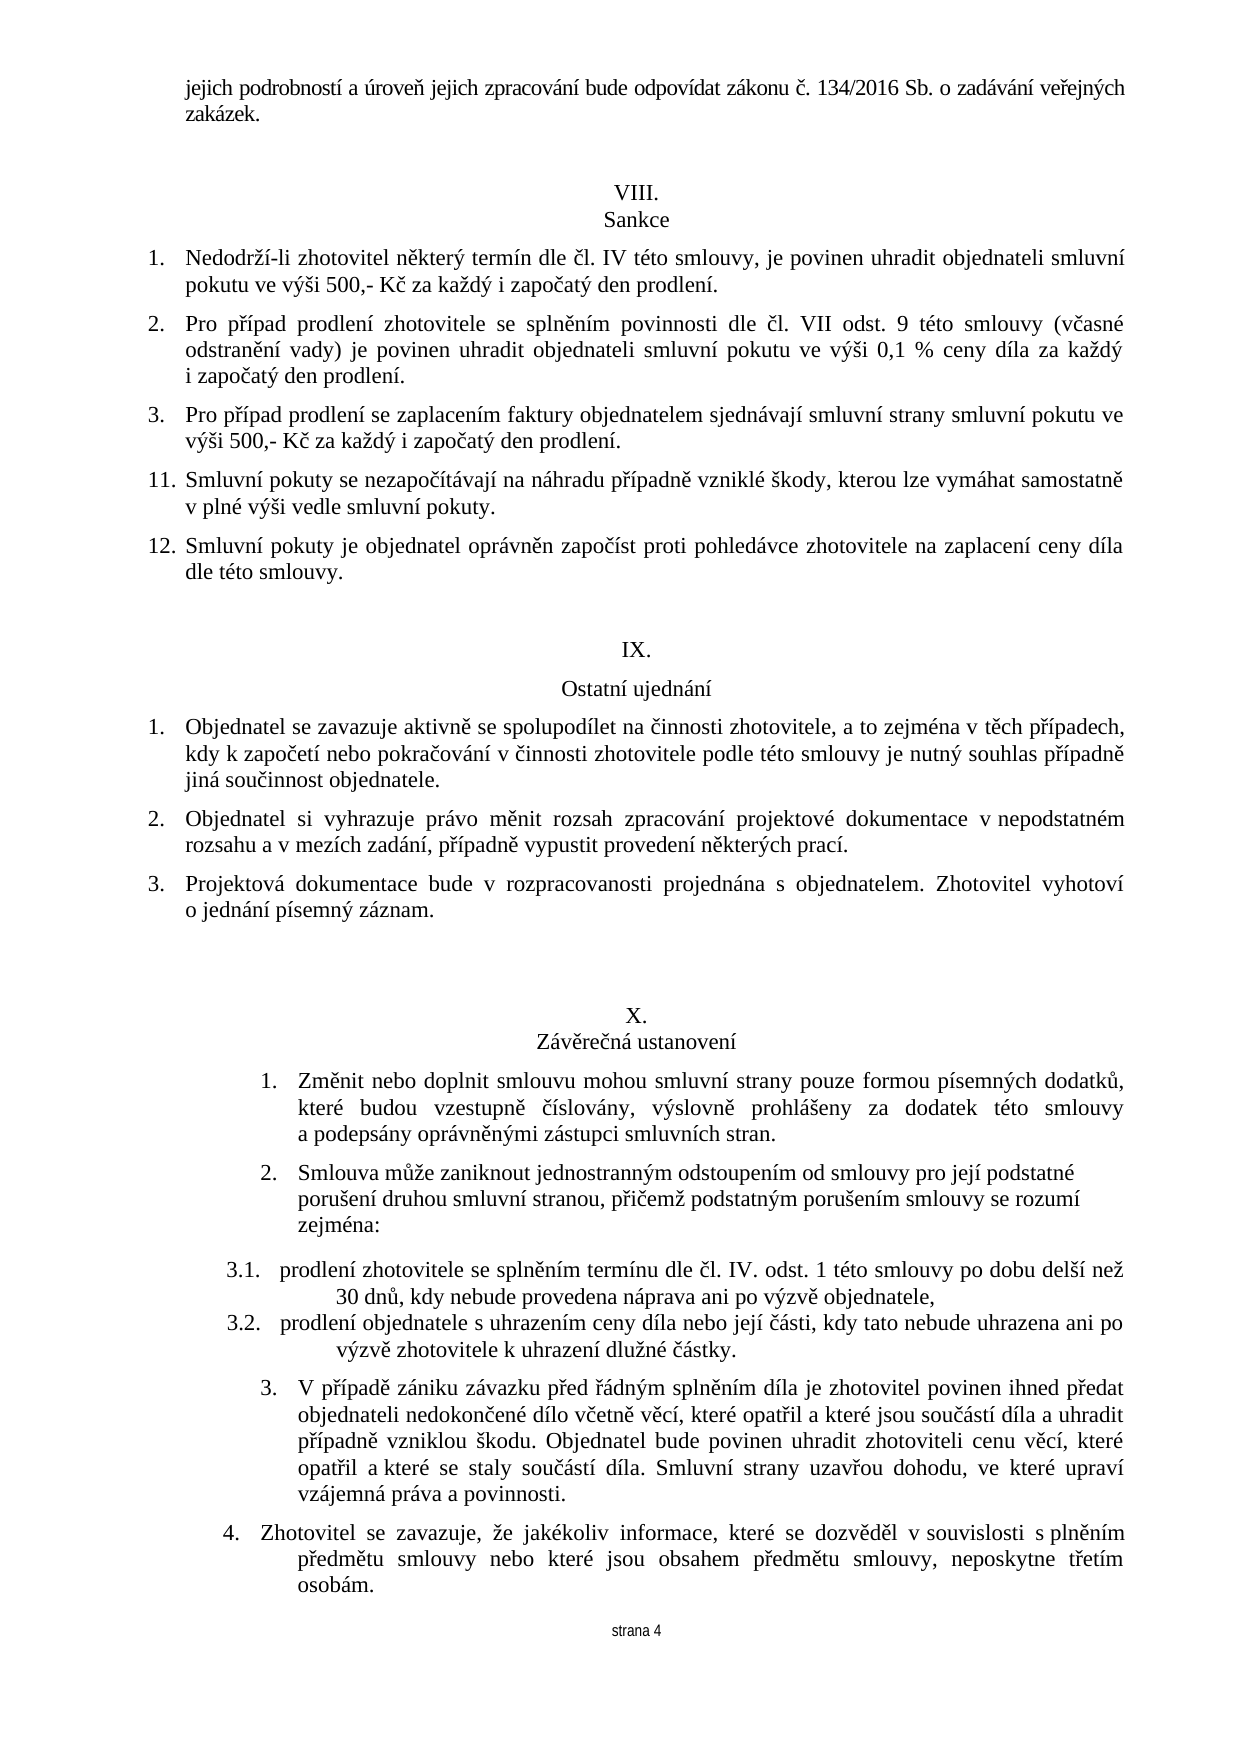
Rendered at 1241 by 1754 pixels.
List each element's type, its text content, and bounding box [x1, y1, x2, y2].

list Smlouva může zaniknout jednostranným odstoupením od smlouvy pro její podstatné porušení druhou smluvní stranou, přičemž podstatným porušením smlouvy se rozumí zejména: [260, 1159, 1125, 1238]
text Ostatní ujednání [148, 674, 1125, 701]
list Objednatel si vyhrazuje právo měnit rozsah zpracování projektové dokumentace v nepodstatném rozsahu a v mezích zadání, případně vypustit provedení některých prací. [185, 805, 1125, 858]
list Projektová dokumentace bude v rozpracovanosti projednána s objednatelem. Zhotovitel vyhotoví o jednání písemný záznam. [185, 870, 1125, 923]
list Pro případ prodlení se zaplacením faktury objednatelem sjednávají smluvní strany smluvní pokutu ve výši 500,- Kč za každý i započatý den prodlení. [185, 401, 1125, 454]
list Zhotovitel se zavazuje, že jakékoliv informace, které se dozvěděl v souvislosti s plněním předmětu smlouvy nebo které jsou obsahem předmětu smlouvy, neposkytne třetím osobám. [223, 1519, 1125, 1598]
list Smluvní pokuty se nezapočítávají na náhradu případně vzniklé škody, kterou lze vymáhat samostatně v plné výši vedle smluvní pokuty. [185, 466, 1125, 519]
text X. [148, 1002, 1125, 1028]
list Nedodrží-li zhotovitel některý termín dle čl. IV této smlouvy, je povinen uhradit objednateli smluvní pokutu ve výši 500,- Kč za každý i započatý den prodlení. [185, 244, 1125, 297]
list Pro případ prodlení zhotovitele se splněním povinnosti dle čl. VII odst. 9 této smlouvy (včasné odstranění vady) je povinen uhradit objednateli smluvní pokutu ve výši 0,1 % ceny díla za každý i započatý den prodlení. [185, 310, 1125, 389]
list Objednatel se zavazuje aktivně se spolupodílet na činnosti zhotovitele, a to zejména v těch případech, kdy k započetí nebo pokračování v činnosti zhotovitele podle této smlouvy je nutný souhlas případně jiná součinnost objednatele. [185, 713, 1125, 792]
list Změnit nebo doplnit smlouvu mohou smluvní strany pouze formou písemných dodatků, které budou vzestupně číslovány, výslovně prohlášeny za dodatek této smlouvy a podepsány oprávněnými zástupci smluvních stran. [260, 1067, 1125, 1146]
list Smluvní pokuty je objednatel oprávněn započíst proti pohledávce zhotovitele na zaplacení ceny díla dle této smlouvy. [185, 532, 1125, 584]
text Sankce [148, 206, 1125, 232]
list prodlení zhotovitele se splněním termínu dle čl. IV. odst. 1 této smlouvy po dobu delší než 30 dnů, kdy nebude provedena náprava ani po výzvě objednatele, [226, 1257, 1125, 1309]
list jejich podrobností a úroveň jejich zpracování bude odpovídat zákonu č. 134/2016 Sb. o zadávání veřejných zakázek. [185, 74, 1125, 127]
text Závěrečná ustanovení [148, 1028, 1125, 1055]
text IX. [148, 636, 1125, 662]
list prodlení objednatele s uhrazením ceny díla nebo její části, kdy tato nebude uhrazena ani po výzvě zhotovitele k uhrazení dlužné částky. [227, 1309, 1125, 1362]
text VIII. [148, 179, 1125, 206]
list V případě zániku závazku před řádným splněním díla je zhotovitel povinen ihned předat objednateli nedokončené dílo včetně věcí, které opatřil a které jsou součástí díla a uhradit případně vzniklou škodu. Objednatel bude povinen uhradit zhotoviteli cenu věcí, které opatřil a které se staly součástí díla. Smluvní strany uzavřou dohodu, ve které upraví vzájemná práva a povinnosti. [260, 1374, 1125, 1506]
